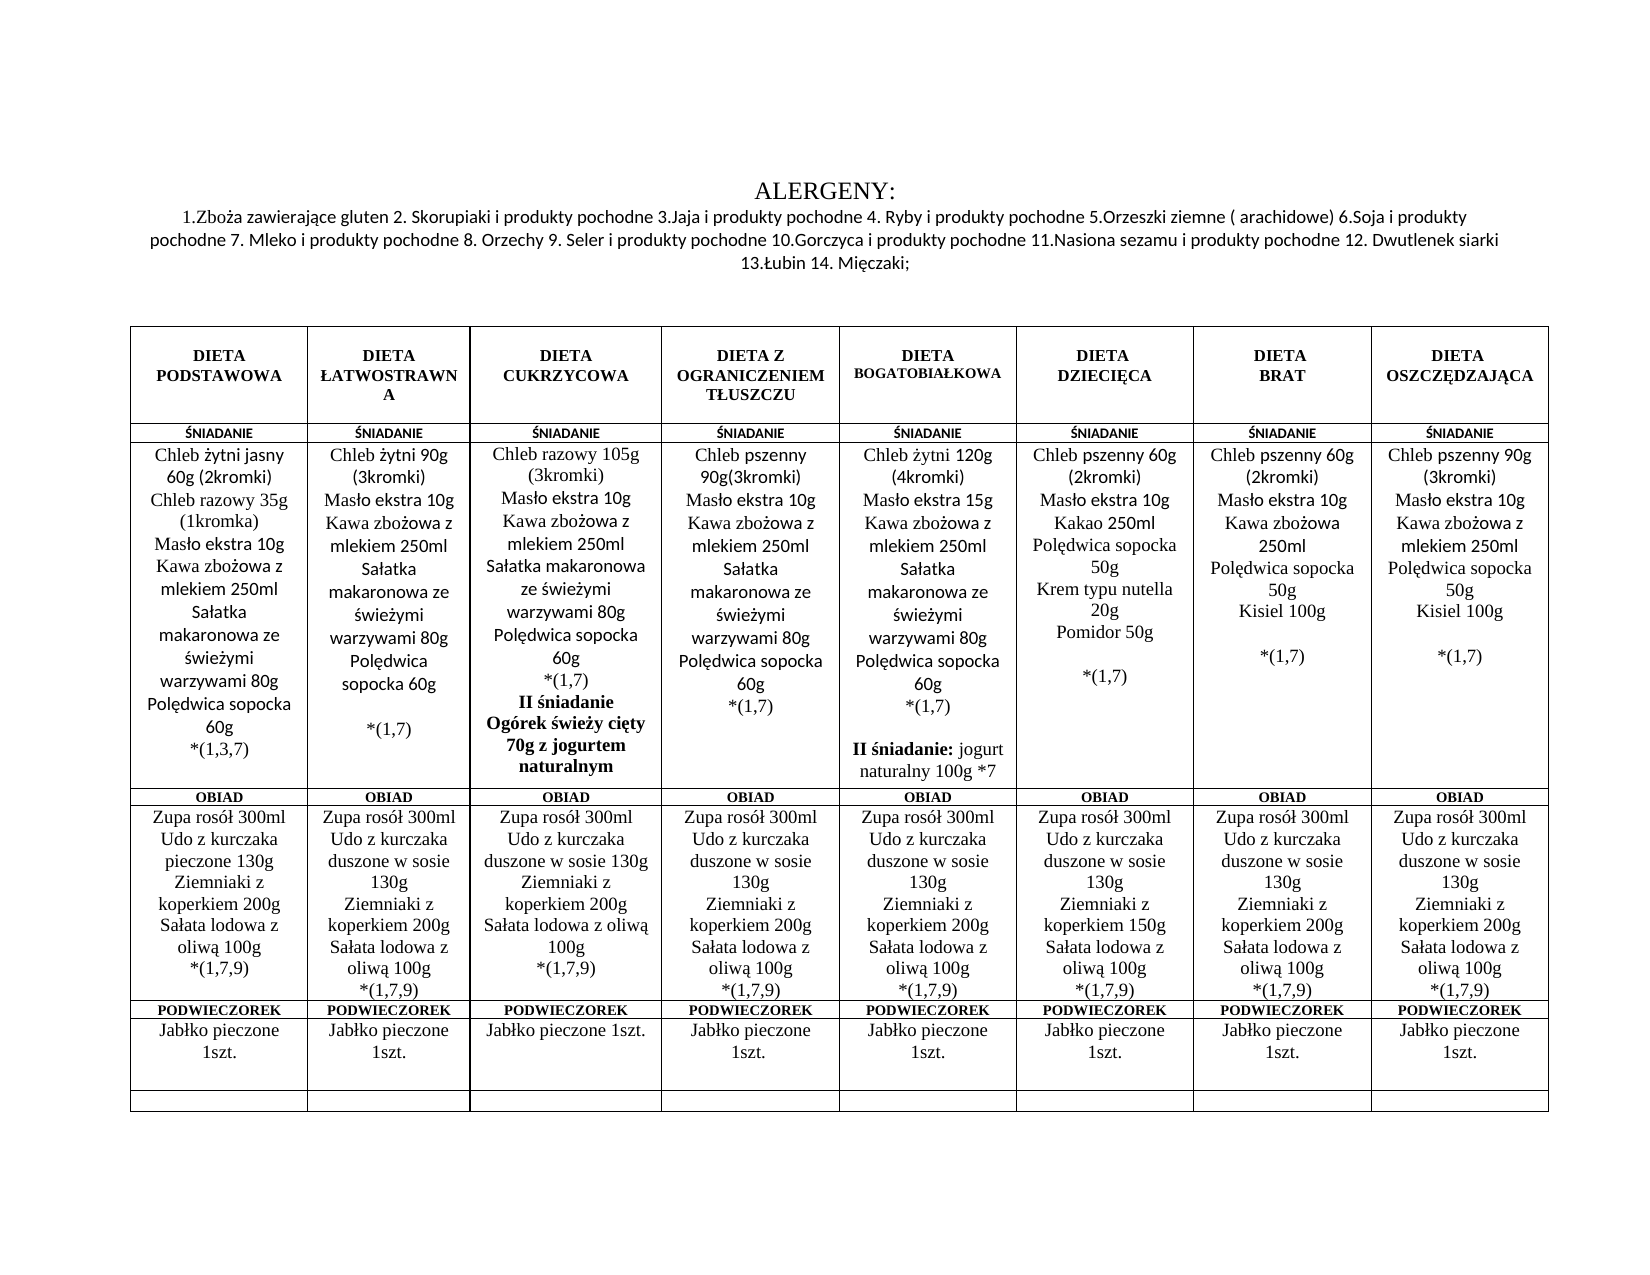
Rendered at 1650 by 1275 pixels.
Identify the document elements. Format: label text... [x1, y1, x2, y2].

table_cell ŚNIADANIE [1537, 424, 1548, 442]
table_cell OBIAD [1005, 789, 1016, 805]
table_cell ŚNIADANIE [131, 424, 142, 442]
table_cell OBIAD [1360, 789, 1371, 805]
table_cell Chleb żytni jasny 60g (2kromki) Chleb razowy 35g (1kromka) Masło ekstra 10g Kawa zbożowa z mlekiem 250ml Sałatka makaronowa ze świeżymi warzywami 80g Polędwica sopocka 60g *(1,3,7) [296, 443, 307, 787]
table_cell OBIAD [828, 789, 839, 805]
table_cell ŚNIADANIE [1182, 424, 1193, 442]
table_cell ŚNIADANIE [296, 424, 307, 442]
table_cell OBIAD [296, 789, 307, 805]
table_cell Jabłko pieczone 1szt. [308, 1019, 469, 1090]
text 1.Zboża zawierające gluten 2. Skorupiaki i produkty pochodne 3.Jaja i produkty pochodne 4. Ryby i produkty pochodne 5.Orzeszki ziemne ( arachidowe) 6.Soja i produkty pochodne 7. Mleko i produkty pochodne 8. Orzechy 9. Seler i produkty pochodne 10.Gorczyca i produkty pochodne 11.Nasiona sezamu i produkty pochodne 12. Dwutlenek siarki 13.Łubin 14. Mięczaki; [148, 205, 1502, 274]
table_cell ŚNIADANIE [1017, 424, 1027, 442]
table_cell Jabłko pieczone 1szt. [840, 1019, 851, 1090]
table_cell Zupa rosół 300ml Udo z kurczaka duszone w sosie 130g Ziemniaki z koperkiem 200g Sałata lodowa z oliwą 100g *(1,7,9) [471, 806, 661, 1000]
table_header DIETA BOGATOBIAŁKOWA [840, 327, 1016, 423]
table_cell Jabłko pieczone 1szt. [131, 1019, 142, 1090]
table_cell Chleb pszenny 90g (3kromki) Masło ekstra 10g Kawa zbożowa z mlekiem 250ml Polędwica sopocka 50g Kisiel 100g *(1,7) [1372, 443, 1548, 787]
table_cell [1194, 1091, 1204, 1111]
table_cell Jabłko pieczone 1szt. [471, 1019, 661, 1090]
table_cell ŚNIADANIE [459, 424, 469, 442]
table_cell OBIAD [662, 789, 673, 805]
table_cell OBIAD [651, 789, 661, 805]
table_header DIETA BRAT [1194, 327, 1371, 423]
table_cell Chleb żytni jasny 60g (2kromki) Chleb razowy 35g (1kromka) Masło ekstra 10g Kawa zbożowa z mlekiem 250ml Sałatka makaronowa ze świeżymi warzywami 80g Polędwica sopocka 60g *(1,3,7) [131, 443, 142, 787]
table_cell OBIAD [840, 789, 851, 805]
table_cell Jabłko pieczone 1szt. [1372, 1019, 1548, 1090]
table_cell Chleb pszenny 60g (2kromki) Masło ekstra 10g Kakao 250ml Polędwica sopocka 50g Krem typu nutella 20g Pomidor 50g *(1,7) [1017, 443, 1193, 787]
table_cell OBIAD [1537, 789, 1548, 805]
table_cell ŚNIADANIE [1360, 424, 1371, 442]
table_cell OBIAD [459, 789, 469, 805]
table_cell OBIAD [1194, 789, 1204, 805]
table_cell OBIAD [1372, 789, 1382, 805]
table_cell OBIAD [308, 789, 319, 805]
table_cell Jabłko pieczone 1szt. [1194, 1019, 1371, 1090]
table_cell [1360, 1091, 1371, 1111]
table_cell ŚNIADANIE [840, 424, 851, 442]
table_cell ŚNIADANIE [1194, 424, 1204, 442]
table_cell Chleb żytni 120g (4kromki) Masło ekstra 15g Kawa zbożowa z mlekiem 250ml Sałatka makaronowa ze świeżymi warzywami 80g Polędwica sopocka 60g *(1,7) II śniadanie: jogurt naturalny 100g *7 [840, 443, 1016, 787]
table_cell OBIAD [1182, 789, 1193, 805]
table_header DIETA Z OGRANICZENIEM TŁUSZCZU [828, 327, 839, 423]
table_cell Chleb żytni 90g (3kromki) Masło ekstra 10g Kawa zbożowa z mlekiem 250ml Sałatka makaronowa ze świeżymi warzywami 80g Polędwica sopocka 60g *(1,7) [308, 443, 469, 787]
table_cell Chleb razowy 105g (3kromki) Masło ekstra 10g Kawa zbożowa z mlekiem 250ml Sałatka makaronowa ze świeżymi warzywami 80g Polędwica sopocka 60g *(1,7) II śniadanie Ogórek świeży cięty 70g z jogurtem naturalnym [471, 443, 661, 787]
table_header DIETA PODSTAWOWA [131, 327, 307, 423]
table_cell ŚNIADANIE [1372, 424, 1382, 442]
table_cell Chleb pszenny 60g (2kromki) Masło ekstra 10g Kawa zbożowa 250ml Polędwica sopocka 50g Kisiel 100g *(1,7) [1194, 443, 1371, 787]
table_cell Jabłko pieczone 1szt. [1017, 1019, 1193, 1090]
table_cell OBIAD [1017, 789, 1027, 805]
text ALERGENY: [148, 176, 1502, 205]
table_cell Jabłko pieczone 1szt. [662, 1019, 839, 1090]
table_cell ŚNIADANIE [308, 424, 319, 442]
table_cell Zupa rosół 300ml Udo z kurczaka pieczone 130g Ziemniaki z koperkiem 200g Sałata lodowa z oliwą 100g *(1,7,9) [131, 806, 307, 1000]
table_cell OBIAD [131, 789, 142, 805]
table_cell ŚNIADANIE [1005, 424, 1016, 442]
table_header DIETA Z OGRANICZENIEM TŁUSZCZU [662, 327, 673, 423]
table_header DIETA OSZCZĘDZAJĄCA [1372, 327, 1548, 423]
table_cell ŚNIADANIE [662, 424, 673, 442]
table_cell ŚNIADANIE [471, 424, 481, 442]
table_header DIETA ŁATWOSTRAWNA [308, 327, 469, 423]
table_cell Jabłko pieczone 1szt. [296, 1019, 307, 1090]
table_cell Chleb pszenny 90g(3kromki) Masło ekstra 10g Kawa zbożowa z mlekiem 250ml Sałatka makaronowa ze świeżymi warzywami 80g Polędwica sopocka 60g *(1,7) [662, 443, 839, 787]
table_header DIETA CUKRZYCOWA [471, 327, 661, 423]
table_cell Jabłko pieczone 1szt. [1005, 1019, 1016, 1090]
table_header DIETA DZIECIĘCA [1017, 327, 1193, 423]
table_cell ŚNIADANIE [651, 424, 661, 442]
table_cell ŚNIADANIE [828, 424, 839, 442]
table_cell OBIAD [471, 789, 481, 805]
